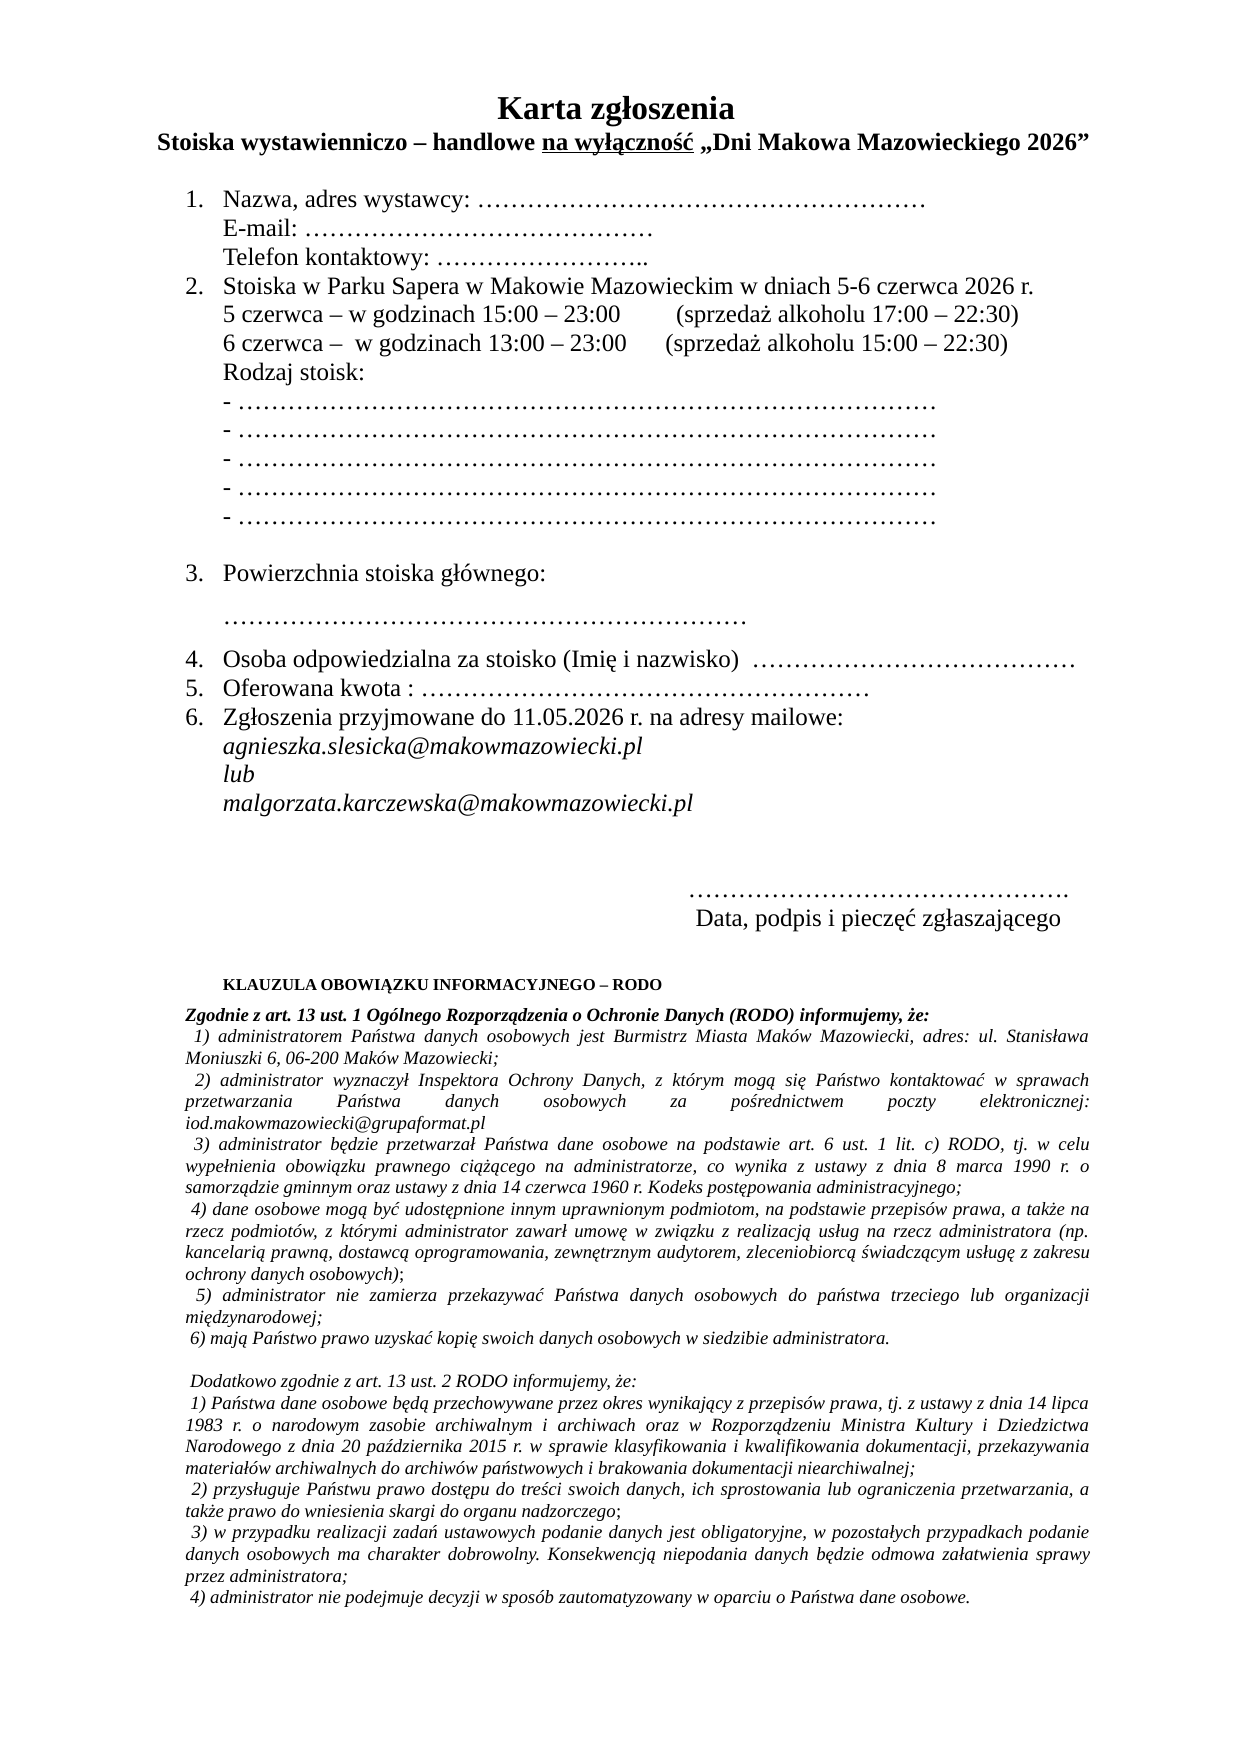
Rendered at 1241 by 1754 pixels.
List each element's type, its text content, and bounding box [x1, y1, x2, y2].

list Oferowana kwota : ……………………………………………… [185, 673, 1093, 702]
text Zgodnie z art. 13 ust. 1 Ogólnego Rozporządzenia o Ochronie Danych (RODO) informujemy, że: [185, 1004, 1093, 1025]
text - ………………………………………………………………………… [223, 501, 1093, 529]
text 3) w przypadku realizacji zadań ustawowych podanie danych jest obligatoryjne, w pozostałych przypadkach podanie danych osobowych ma charakter dobrowolny. Konsekwencją niepodania danych będzie odmowa załatwienia sprawy przez administratora; [185, 1521, 1093, 1586]
text Dodatkowo zgodnie z art. 13 ust. 2 RODO informujemy, że: [185, 1370, 1093, 1392]
text Stoiska wystawienniczo – handlowe na wyłączność „Dni Makowa Mazowieckiego 2026” [148, 127, 1093, 156]
text - ………………………………………………………………………… [223, 386, 1093, 414]
text 5) administrator nie zamierza przekazywać Państwa danych osobowych do państwa trzeciego lub organizacji międzynarodowej; [185, 1284, 1093, 1327]
list Stoiska w Parku Sapera w Makowie Mazowieckim w dniach 5-6 czerwca 2026 r. [185, 271, 1093, 299]
text malgorzata.karczewska@makowmazowiecki.pl [223, 788, 1093, 817]
text Telefon kontaktowy: …………………….. [223, 242, 1093, 271]
text ………………………………………. [591, 874, 1093, 903]
list Nazwa, adres wystawcy: ……………………………………………… [185, 184, 1093, 213]
text E-mail: …………………………………… [223, 213, 1093, 242]
list Zgłoszenia przyjmowane do 11.05.2026 r. na adresy mailowe: [185, 702, 1093, 731]
text 3) administrator będzie przetwarzał Państwa dane osobowe na podstawie art. 6 ust. 1 lit. c) RODO, tj. w celu wypełnienia obowiązku prawnego ciążącego na administratorze, co wynika z ustawy z dnia 8 marca 1990 r. o samorządzie gminnym oraz ustawy z dnia 14 czerwca 1960 r. Kodeks postępowania administracyjnego; [185, 1133, 1093, 1198]
text - ………………………………………………………………………… [223, 443, 1093, 472]
text 5 czerwca – w godzinach 15:00 – 23:00 (sprzedaż alkoholu 17:00 – 22:30) [223, 299, 1093, 328]
text 6 czerwca – w godzinach 13:00 – 23:00 (sprzedaż alkoholu 15:00 – 22:30) [223, 328, 1093, 357]
text 4) administrator nie podejmuje decyzji w sposób zautomatyzowany w oparciu o Państwa dane osobowe. [185, 1586, 1093, 1608]
text 1) Państwa dane osobowe będą przechowywane przez okres wynikający z przepisów prawa, tj. z ustawy z dnia 14 lipca 1983 r. o narodowym zasobie archiwalnym i archiwach oraz w Rozporządzeniu Ministra Kultury i Dziedzictwa Narodowego z dnia 20 października 2015 r. w sprawie klasyfikowania i kwalifikowania dokumentacji, przekazywania materiałów archiwalnych do archiwów państwowych i brakowania dokumentacji niearchiwalnej; [185, 1392, 1093, 1478]
text - ………………………………………………………………………… [223, 472, 1093, 501]
text Rodzaj stoisk: [223, 357, 1093, 386]
text ……………………………………………………… [223, 601, 1093, 630]
list Powierzchnia stoiska głównego: [185, 558, 1093, 587]
text 2) administrator wyznaczył Inspektora Ochrony Danych, z którym mogą się Państwo kontaktować w sprawach przetwarzania Państwa danych osobowych za pośrednictwem poczty elektronicznej: iod.makowmazowiecki@grupaformat.pl [185, 1068, 1093, 1133]
text 4) dane osobowe mogą być udostępnione innym uprawnionym podmiotom, na podstawie przepisów prawa, a także na rzecz podmiotów, z którymi administrator zawarł umowę w związku z realizacją usług na rzecz administratora (np. kancelarią prawną, dostawcą oprogramowania, zewnętrznym audytorem, zleceniobiorcą świadczącym usługę z zakresu ochrony danych osobowych); [185, 1198, 1093, 1284]
text agnieszka.slesicka@makowmazowiecki.pl [223, 731, 1093, 759]
text lub [223, 759, 1093, 788]
text - ………………………………………………………………………… [223, 414, 1093, 443]
text Karta zgłoszenia [148, 89, 1093, 127]
text 6) mają Państwo prawo uzyskać kopię swoich danych osobowych w siedzibie administratora. [185, 1327, 1093, 1349]
text Data, podpis i pieczęć zgłaszającego [591, 903, 1093, 932]
text 1) administratorem Państwa danych osobowych jest Burmistrz Miasta Maków Mazowiecki, adres: ul. Stanisława Moniuszki 6, 06-200 Maków Mazowiecki; [185, 1025, 1093, 1068]
list Osoba odpowiedzialna za stoisko (Imię i nazwisko) ………………………………… [185, 644, 1093, 673]
text 2) przysługuje Państwu prawo dostępu do treści swoich danych, ich sprostowania lub ograniczenia przetwarzania, a także prawo do wniesienia skargi do organu nadzorczego; [185, 1478, 1093, 1521]
text KLAUZULA OBOWIĄZKU INFORMACYJNEGO – RODO [223, 975, 1093, 994]
